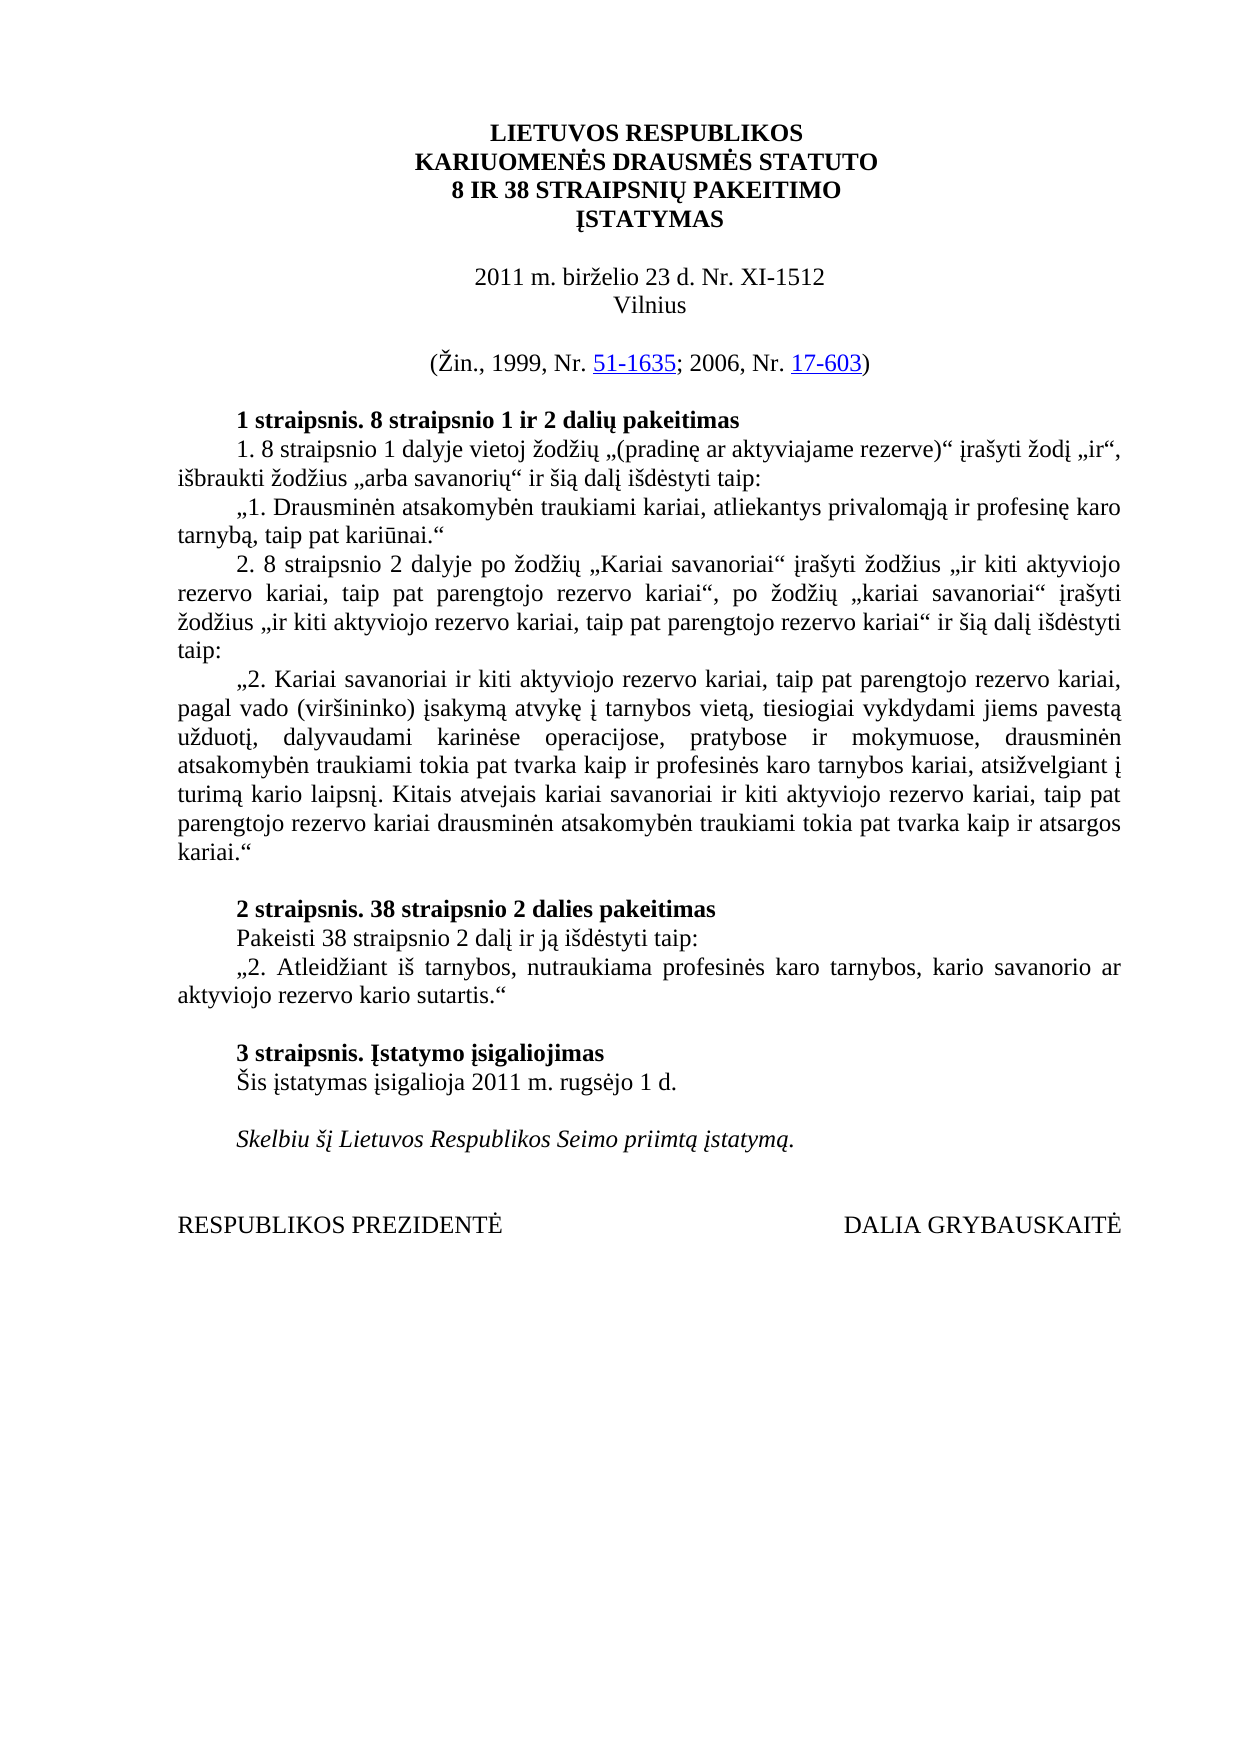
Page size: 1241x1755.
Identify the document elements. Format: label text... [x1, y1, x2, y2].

text Šis įstatymas įsigalioja 2011 m. rugsėjo 1 d. [177, 1067, 1122, 1096]
text 2011 m. birželio 23 d. Nr. XI-1512 [177, 262, 1122, 291]
text „1. Drausminėn atsakomybėn traukiami kariai, atliekantys privalomąją ir profesinę karo tarnybą, taip pat kariūnai.“ [177, 492, 1122, 549]
text 2. 8 straipsnio 2 dalyje po žodžių „Kariai savanoriai“ įrašyti žodžius „ir kiti aktyviojo rezervo kariai, taip pat parengtojo rezervo kariai“, po žodžių „kariai savanoriai“ įrašyti žodžius „ir kiti aktyviojo rezervo kariai, taip pat parengtojo rezervo kariai“ ir šią dalį išdėstyti taip: [177, 549, 1122, 664]
text LIETUVOS RESPUBLIKOS [177, 118, 1122, 147]
text KARIUOMENĖS DRAUSMĖS STATUTO 8 IR 38 STRAIPSNIŲ PAKEITIMO [177, 147, 1122, 204]
text 3 straipsnis. Įstatymo įsigaliojimas [177, 1038, 1122, 1067]
text (Žin., 1999, Nr. 51-1635; 2006, Nr. 17-603) [177, 348, 1122, 377]
text 1. 8 straipsnio 1 dalyje vietoj žodžių „(pradinę ar aktyviajame rezerve)“ įrašyti žodį „ir“, išbraukti žodžius „arba savanorių“ ir šią dalį išdėstyti taip: [177, 434, 1122, 492]
text RESPUBLIKOS PREZIDENTĖ DALIA GRYBAUSKAITĖ [177, 1211, 1122, 1239]
text Pakeisti 38 straipsnio 2 dalį ir ją išdėstyti taip: [177, 923, 1122, 952]
text Vilnius [177, 291, 1122, 319]
text Skelbiu šį Lietuvos Respublikos Seimo priimtą įstatymą. [177, 1124, 1122, 1153]
text 1 straipsnis. 8 straipsnio 1 ir 2 dalių pakeitimas [177, 406, 1122, 434]
text ĮSTATYMAS [177, 204, 1122, 233]
text 2 straipsnis. 38 straipsnio 2 dalies pakeitimas [177, 894, 1122, 923]
text „2. Atleidžiant iš tarnybos, nutraukiama profesinės karo tarnybos, kario savanorio ar aktyviojo rezervo kario sutartis.“ [177, 952, 1122, 1009]
text „2. Kariai savanoriai ir kiti aktyviojo rezervo kariai, taip pat parengtojo rezervo kariai, pagal vado (viršininko) įsakymą atvykę į tarnybos vietą, tiesiogiai vykdydami jiems pavestą užduotį, dalyvaudami karinėse operacijose, pratybose ir mokymuose, drausminėn atsakomybėn traukiami tokia pat tvarka kaip ir profesinės karo tarnybos kariai, atsižvelgiant į turimą kario laipsnį. Kitais atvejais kariai savanoriai ir kiti aktyviojo rezervo kariai, taip pat parengtojo rezervo kariai drausminėn atsakomybėn traukiami tokia pat tvarka kaip ir atsargos kariai.“ [177, 664, 1122, 866]
